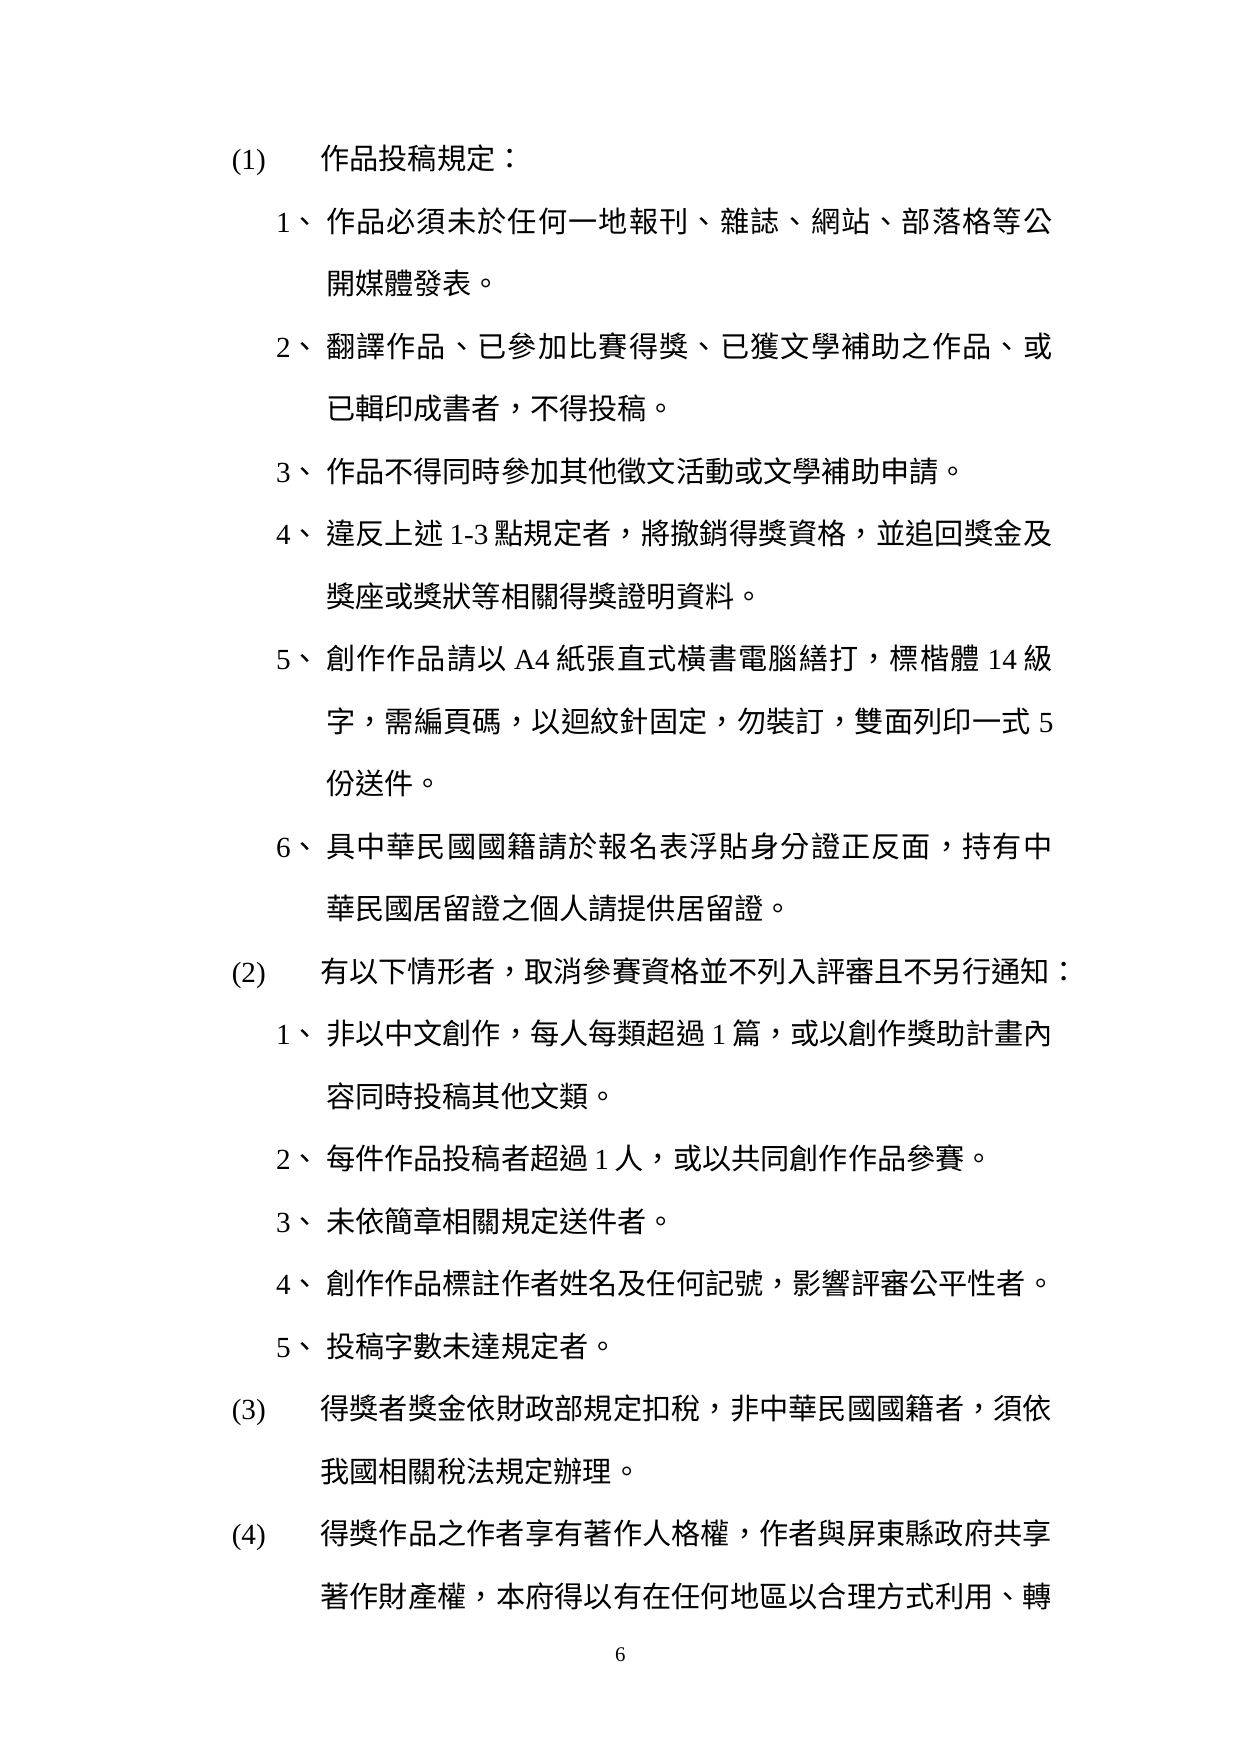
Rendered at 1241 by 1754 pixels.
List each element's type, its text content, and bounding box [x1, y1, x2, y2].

list 具中華民國國籍請於報名表浮貼身分證正反面，持有中華民國居留證之個人請提供居留證。 [276, 803, 1053, 928]
list 每件作品投稿者超過1人，或以共同創作作品參賽。 [276, 1115, 1053, 1178]
list 作品必須未於任何一地報刊、雜誌、網站、部落格等公開媒體發表。 [276, 178, 1053, 303]
list 作品不得同時參加其他徵文活動或文學補助申請。 [276, 428, 1053, 490]
list 投稿字數未達規定者。 [276, 1303, 1053, 1365]
list 有以下情形者，取消參賽資格並不列入評審且不另行通知： [232, 928, 1053, 990]
list 未依簡章相關規定送件者。 [276, 1178, 1053, 1240]
list 創作作品請以A4紙張直式橫書電腦繕打，標楷體14級字，需編頁碼，以迴紋針固定，勿裝訂，雙面列印一式5份送件。 [276, 615, 1053, 803]
list 創作作品標註作者姓名及任何記號，影響評審公平性者。 [276, 1240, 1053, 1303]
list 作品投稿規定： [232, 115, 1053, 178]
list 違反上述1-3點規定者，將撤銷得獎資格，並追回獎金及獎座或獎狀等相關得獎證明資料。 [276, 490, 1053, 615]
list 非以中文創作，每人每類超過1篇，或以創作獎助計畫內容同時投稿其他文類。 [276, 990, 1053, 1115]
list 得獎作品之作者享有著作人格權，作者與屏東縣政府共享著作財產權，本府得以有在任何地區以合理方式利用、轉 [232, 1490, 1053, 1615]
list 翻譯作品、已參加比賽得獎、已獲文學補助之作品、或已輯印成書者，不得投稿。 [276, 303, 1053, 428]
list 得獎者獎金依財政部規定扣稅，非中華民國國籍者，須依我國相關稅法規定辦理。 [232, 1365, 1053, 1490]
